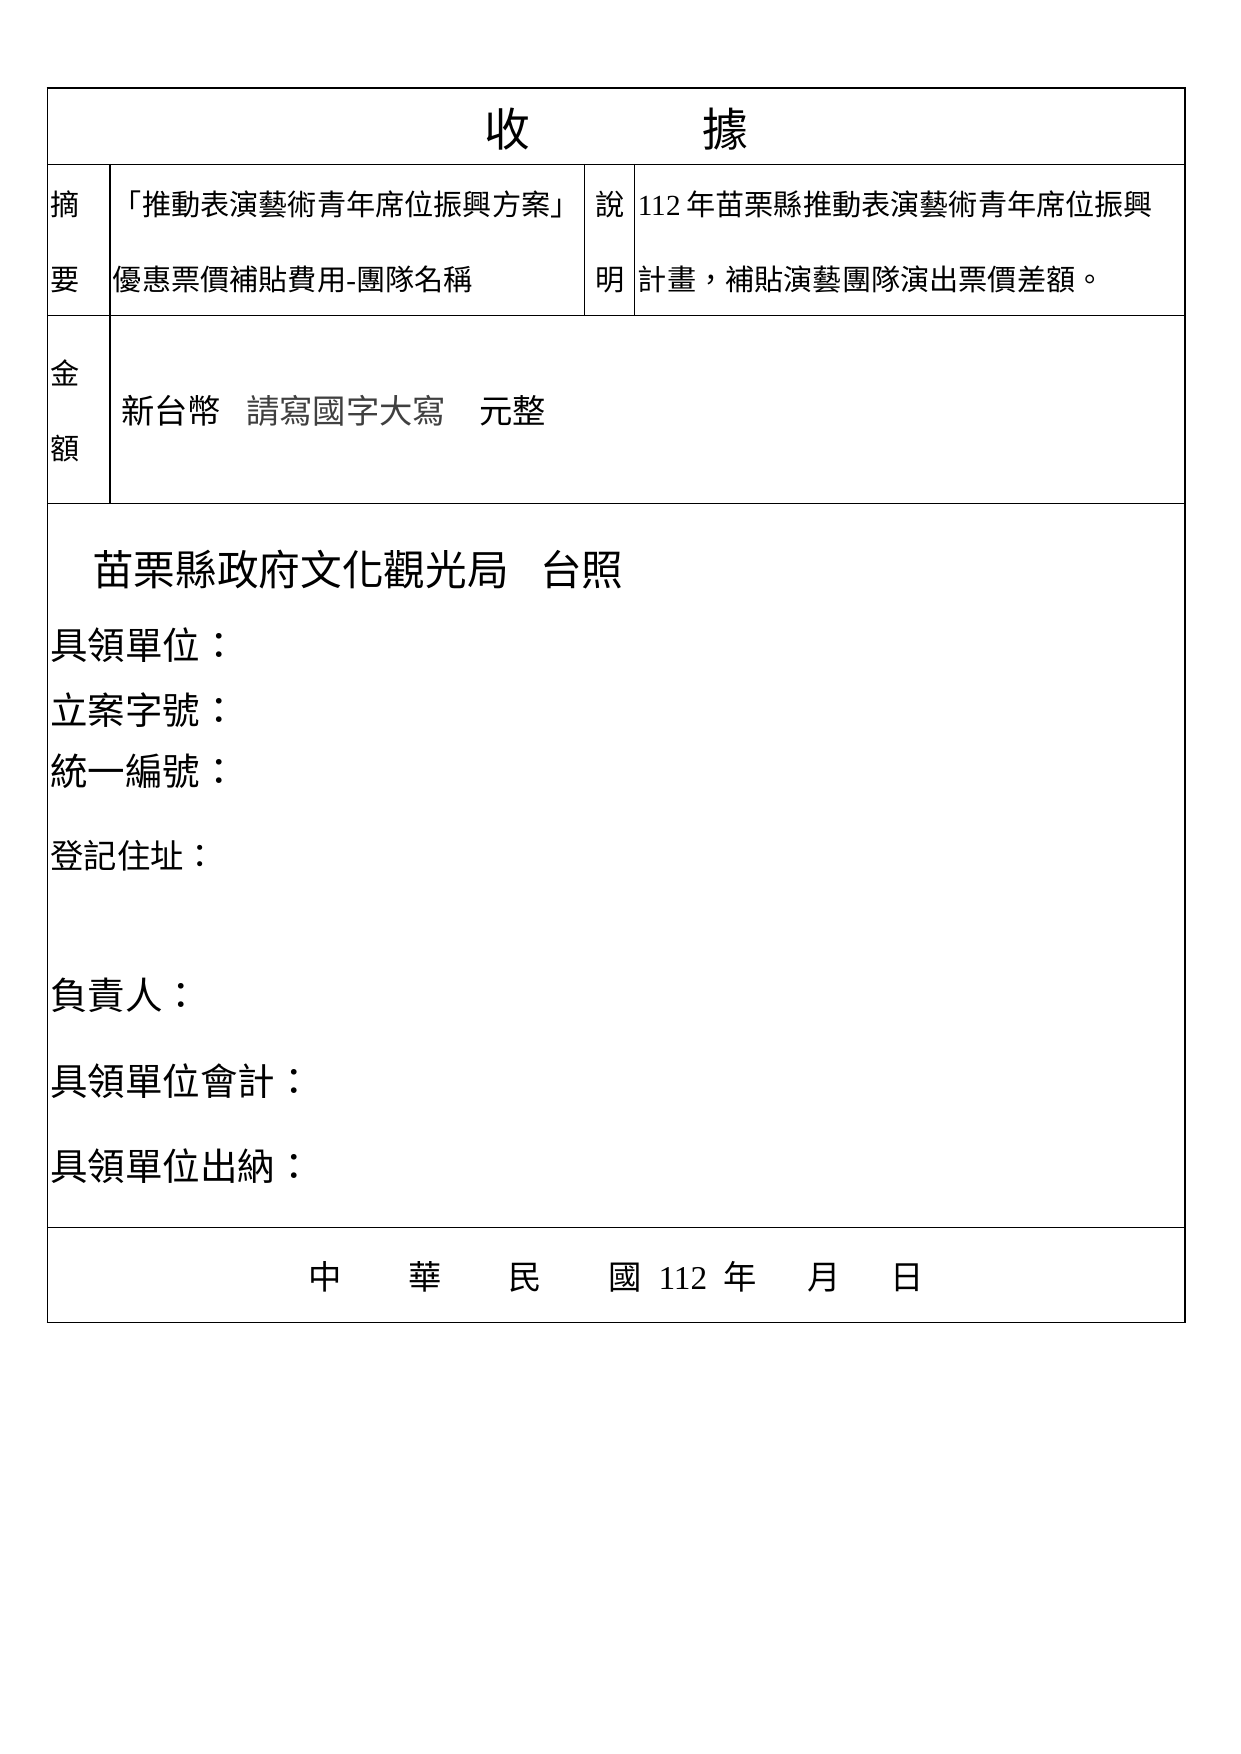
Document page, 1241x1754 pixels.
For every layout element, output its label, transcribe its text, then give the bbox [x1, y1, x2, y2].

table_cell 苗栗縣政府文化觀光局 台照 具領單位： 立案字號： 統一編號： 登記住址： 負責人： 具領單位會計： 具領單位出納： [48, 504, 1184, 1227]
table_cell 「推動表演藝術青年席位振興方案」優惠票價補貼費用-團隊名稱 [111, 165, 584, 315]
table_cell 摘要 [48, 165, 109, 315]
table_header 收 據 [48, 89, 1184, 164]
table_cell 中 華 民 國 112 年 月 日 [48, 1228, 1184, 1322]
table_cell 新台幣 請寫國字大寫 元整 [111, 316, 1184, 503]
table_cell 金額 [48, 316, 109, 503]
table_cell 說明 [585, 165, 634, 315]
table_cell 112年苗栗縣推動表演藝術青年席位振興計畫，補貼演藝團隊演出票價差額。 [635, 165, 1184, 315]
